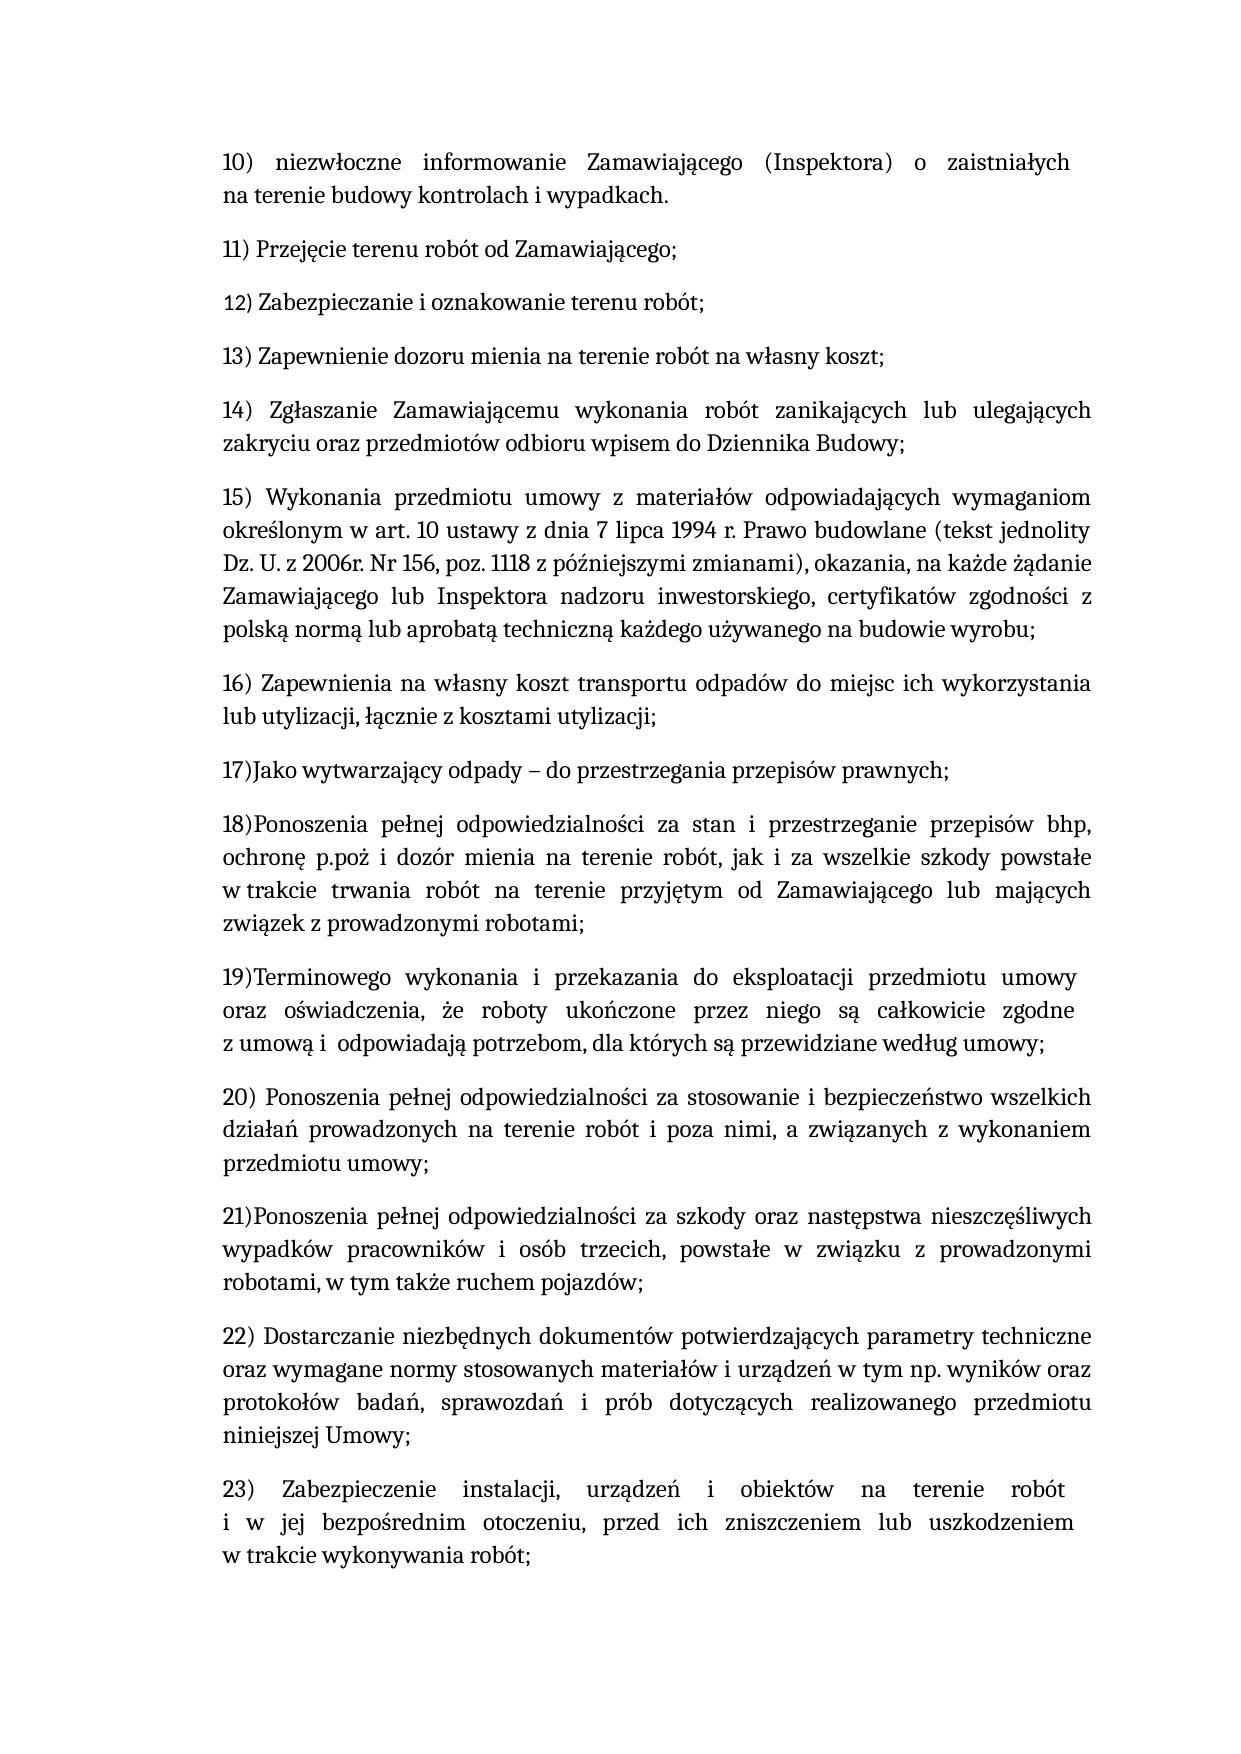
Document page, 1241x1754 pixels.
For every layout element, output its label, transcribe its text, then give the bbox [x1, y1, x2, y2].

list Wykonania przedmiotu umowy z materiałów odpowiadających wymaganiom określonym w art. 10 ustawy z dnia 7 lipca 1994 r. Prawo budowlane (tekst jednolity Dz. U. z 2006r. Nr 156, poz. 1118 z późniejszymi zmianami), okazania, na każde żądanie Zamawiającego lub Inspektora nadzoru inwestorskiego, certyfikatów zgodności z polską normą lub aprobatą techniczną każdego używanego na budowie wyrobu; [223, 483, 1093, 644]
list Zgłaszanie Zamawiającemu wykonania robót zanikających lub ulegających zakryciu oraz przedmiotów odbioru wpisem do Dziennika Budowy; [223, 396, 1093, 458]
list Przejęcie terenu robót od Zamawiającego; [223, 234, 1093, 263]
list Jako wytwarzający odpady – do przestrzegania przepisów prawnych; [223, 756, 1093, 784]
list Ponoszenia pełnej odpowiedzialności za stosowanie i bezpieczeństwo wszelkich działań prowadzonych na terenie robót i poza nimi, a związanych z wykonaniem przedmiotu umowy; [223, 1082, 1093, 1177]
list Dostarczanie niezbędnych dokumentów potwierdzających parametry techniczne oraz wymagane normy stosowanych materiałów i urządzeń w tym np. wyników oraz protokołów badań, sprawozdań i prób dotyczących realizowanego przedmiotu niniejszej Umowy; [223, 1322, 1093, 1450]
list Ponoszenia pełnej odpowiedzialności za stan i przestrzeganie przepisów bhp, ochronę p.poż i dozór mienia na terenie robót, jak i za wszelkie szkody powstałe w trakcie trwania robót na terenie przyjętym od Zamawiającego lub mających związek z prowadzonymi robotami; [223, 809, 1093, 937]
list Ponoszenia pełnej odpowiedzialności za szkody oraz następstwa nieszczęśliwych wypadków pracowników i osób trzecich, powstałe w związku z prowadzonymi robotami, w tym także ruchem pojazdów; [223, 1202, 1093, 1297]
list Terminowego wykonania i przekazania do eksploatacji przedmiotu umowy oraz oświadczenia, że roboty ukończone przez niego są całkowicie zgodne z umową i odpowiadają potrzebom, dla których są przewidziane według umowy; [223, 962, 1093, 1057]
list niezwłoczne informowanie Zamawiającego (Inspektora) o zaistniałych na terenie budowy kontrolach i wypadkach. [223, 148, 1093, 209]
list Zabezpieczenie instalacji, urządzeń i obiektów na terenie robót i w jej bezpośrednim otoczeniu, przed ich zniszczeniem lub uszkodzeniem w trakcie wykonywania robót; [223, 1475, 1093, 1570]
list Zapewnienia na własny koszt transportu odpadów do miejsc ich wykorzystania lub utylizacji, łącznie z kosztami utylizacji; [223, 669, 1093, 731]
list Zapewnienie dozoru mienia na terenie robót na własny koszt; [223, 342, 1093, 371]
list Zabezpieczanie i oznakowanie terenu robót; [223, 288, 1093, 317]
